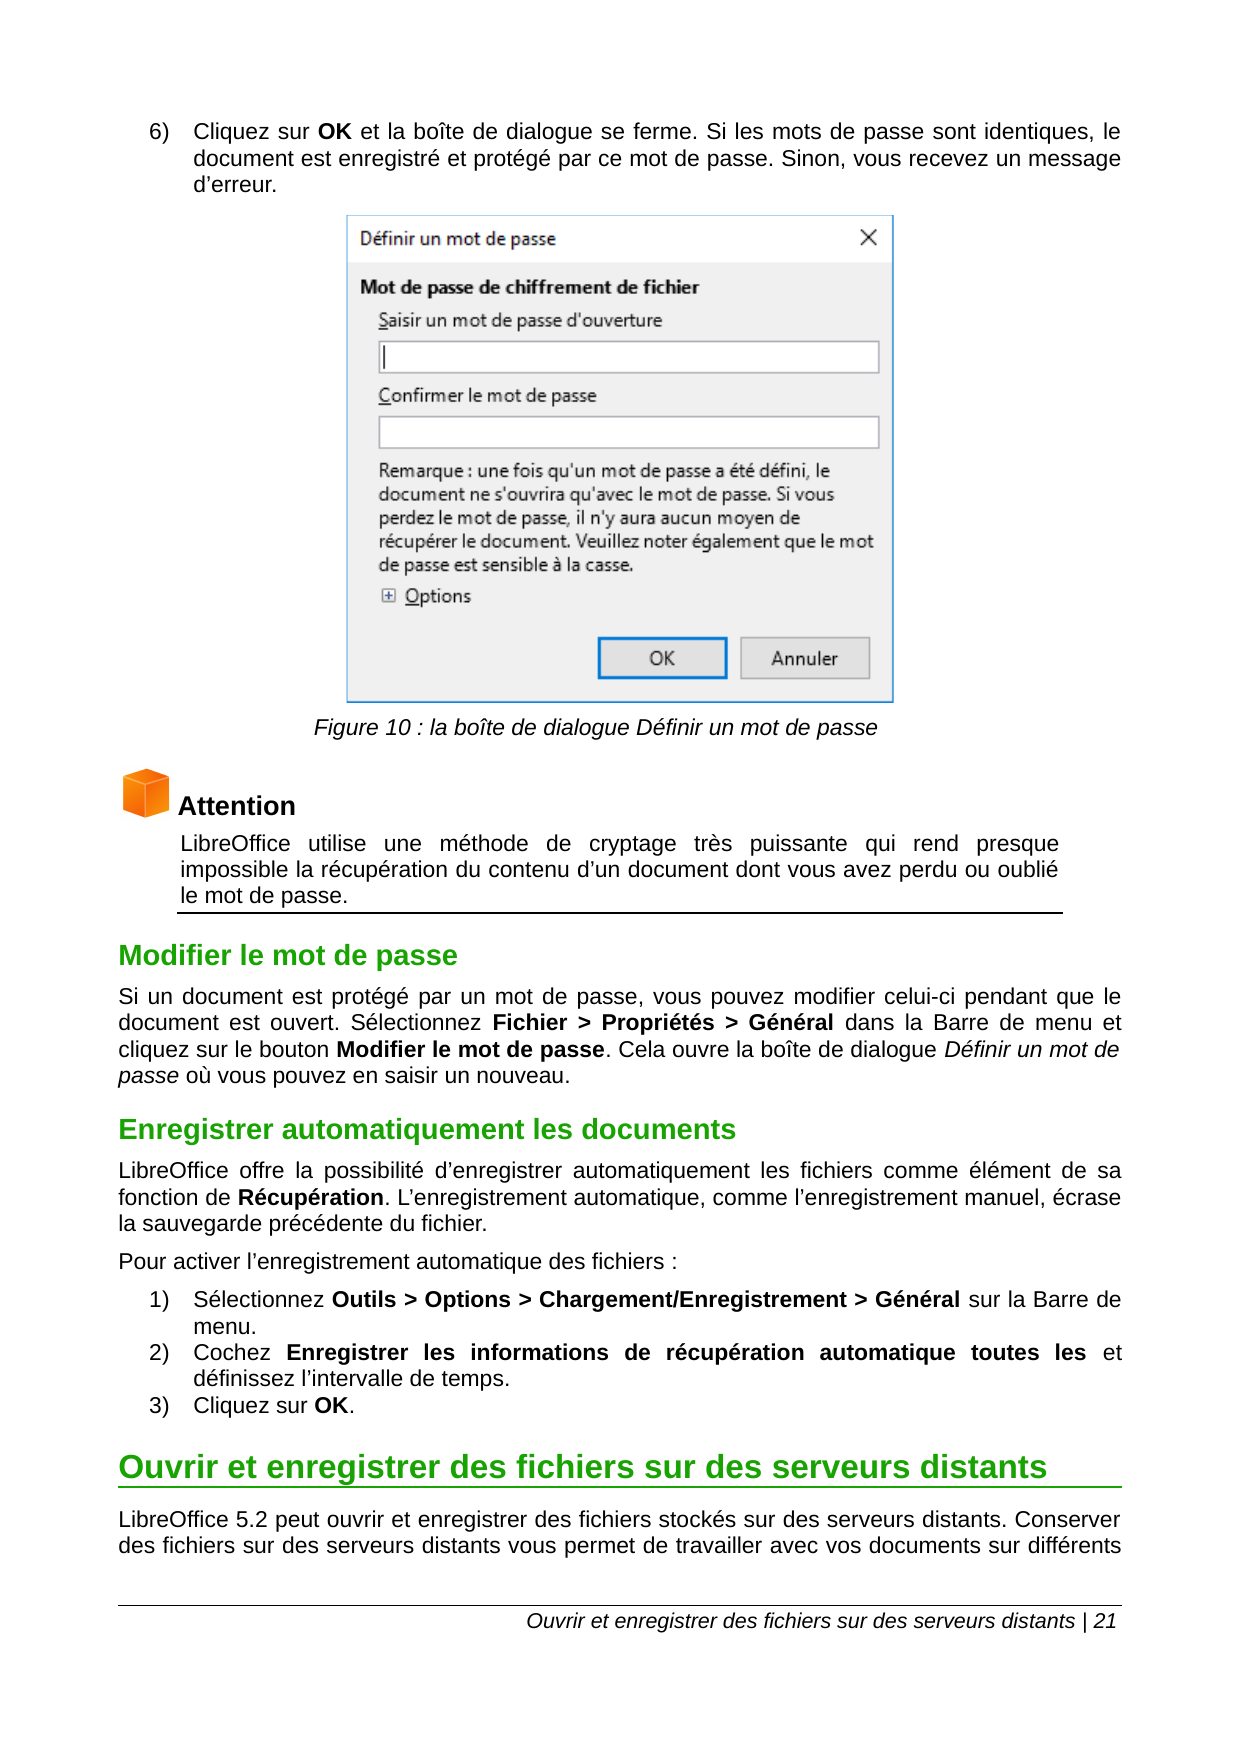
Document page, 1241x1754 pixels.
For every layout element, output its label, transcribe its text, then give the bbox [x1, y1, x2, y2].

text LibreOffice 5.2 peut ouvrir et enregistrer des fichiers stockés sur des serveurs distants. Conserver des fichiers sur des serveurs distants vous permet de travailler avec vos documents sur différents [118, 1506, 1122, 1558]
subtitle Ouvrir et enregistrer des fichiers sur des serveurs distants [118, 1447, 1122, 1486]
text LibreOffice offre la possibilité d’enregistrer automatiquement les fichiers comme élément de sa fonction de Récupération. L’enregistrement automatique, comme l’enregistrement manuel, écrase la sauvegarde précédente du fichier. [118, 1157, 1122, 1236]
text Pour activer l’enregistrement automatique des fichiers : [118, 1248, 1122, 1274]
subtitle Enregistrer automatiquement les documents [118, 1112, 1122, 1146]
picture [346, 215, 894, 703]
text Figure 10 : la boîte de dialogue Définir un mot de passe [314, 714, 926, 741]
list Cliquez sur OK. [169, 1392, 1122, 1418]
text LibreOffice utilise une méthode de cryptage très puissante qui rend presque impossible la récupération du contenu d’un document dont vous avez perdu ou oublié le mot de passe. [177, 827, 1063, 912]
subtitle Modifier le mot de passe [118, 938, 1122, 971]
text Si un document est protégé par un mot de passe, vous pouvez modifier celui-ci pendant que le document est ouvert. Sélectionnez Fichier > Propriétés > Général dans la Barre de menu et cliquez sur le bouton Modifier le mot de passe. Cela ouvre la boîte de dialogue Définir un mot de passe où vous pouvez en saisir un nouveau. [118, 983, 1122, 1088]
list Cochez Enregistrer les informations de récupération automatique toutes les et définissez l’intervalle de temps. [169, 1339, 1122, 1392]
subtitle Attention [118, 766, 1122, 821]
list Sélectionnez Outils > Options > Chargement/Enregistrement > Général sur la Barre de menu. [169, 1286, 1122, 1339]
picture [119, 766, 173, 820]
list Cliquez sur OK et la boîte de dialogue se ferme. Si les mots de passe sont identiques, le document est enregistré et protégé par ce mot de passe. Sinon, vous recevez un message d’erreur. [169, 118, 1122, 197]
